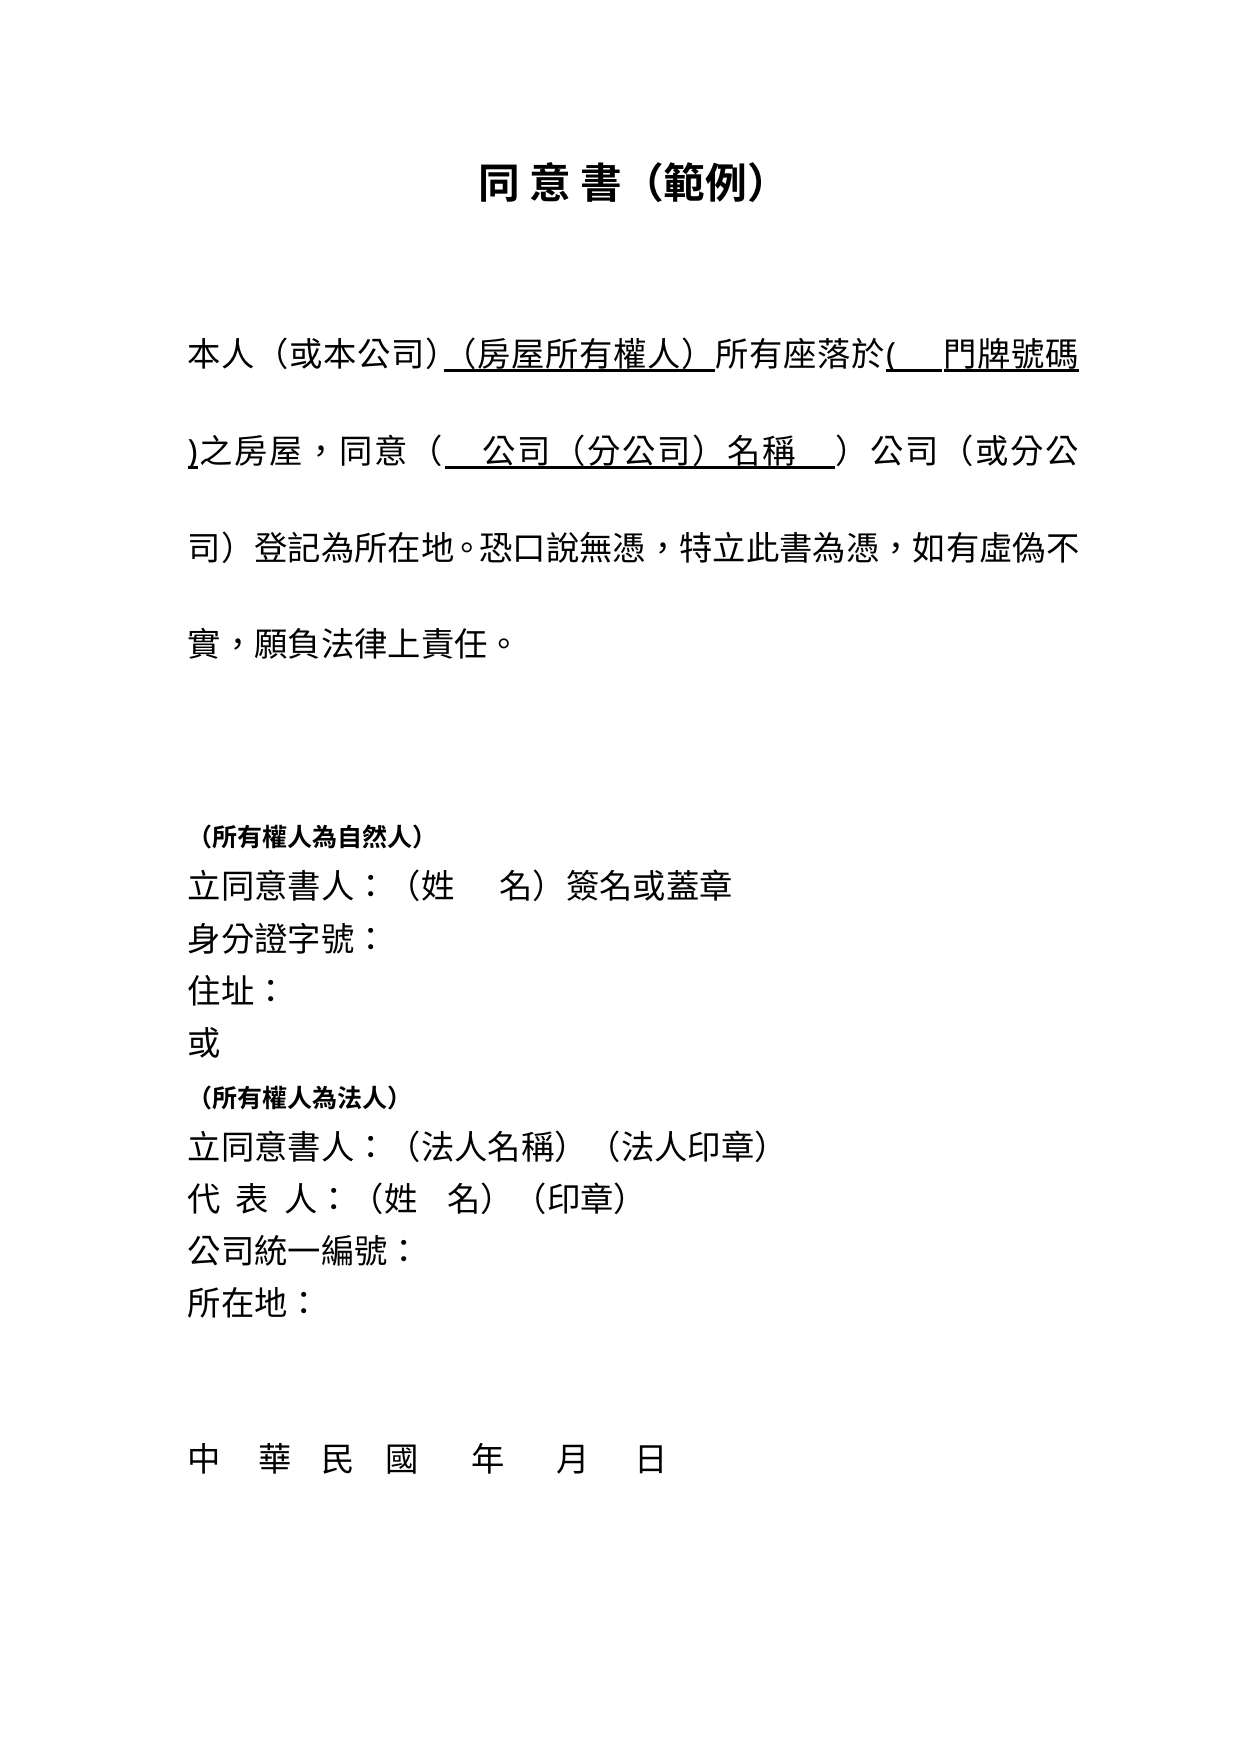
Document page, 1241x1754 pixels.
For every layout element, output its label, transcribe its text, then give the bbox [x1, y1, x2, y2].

text 本人（或本公司）（房屋所有權人）所有座落於( 門牌號碼 )之房屋，同意（ 公司（分公司）名稱 ）公司（或分公司）登記為所在地。恐口說無憑，特立此書為憑，如有虛偽不實，願負法律上責任。 [187, 328, 1079, 666]
text 立同意書人：（法人名稱）（法人印章） [187, 1118, 1079, 1170]
text 立同意書人：（姓 名）簽名或蓋章 [187, 857, 1079, 909]
text 身分證字號： [187, 909, 1079, 961]
text 同 意 書（範例） [187, 150, 1079, 210]
text 代 表 人：（姓 名）（印章） [187, 1170, 1079, 1222]
text 公司統一編號： [187, 1222, 1079, 1274]
text （所有權人為法人） [187, 1066, 1079, 1118]
text （所有權人為自然人） [187, 805, 1079, 857]
text 所在地： [187, 1274, 1079, 1326]
text 或 [187, 1013, 1079, 1066]
text 中 華 民 國 年 月 日 [187, 1430, 1079, 1482]
text 住址： [187, 961, 1079, 1013]
